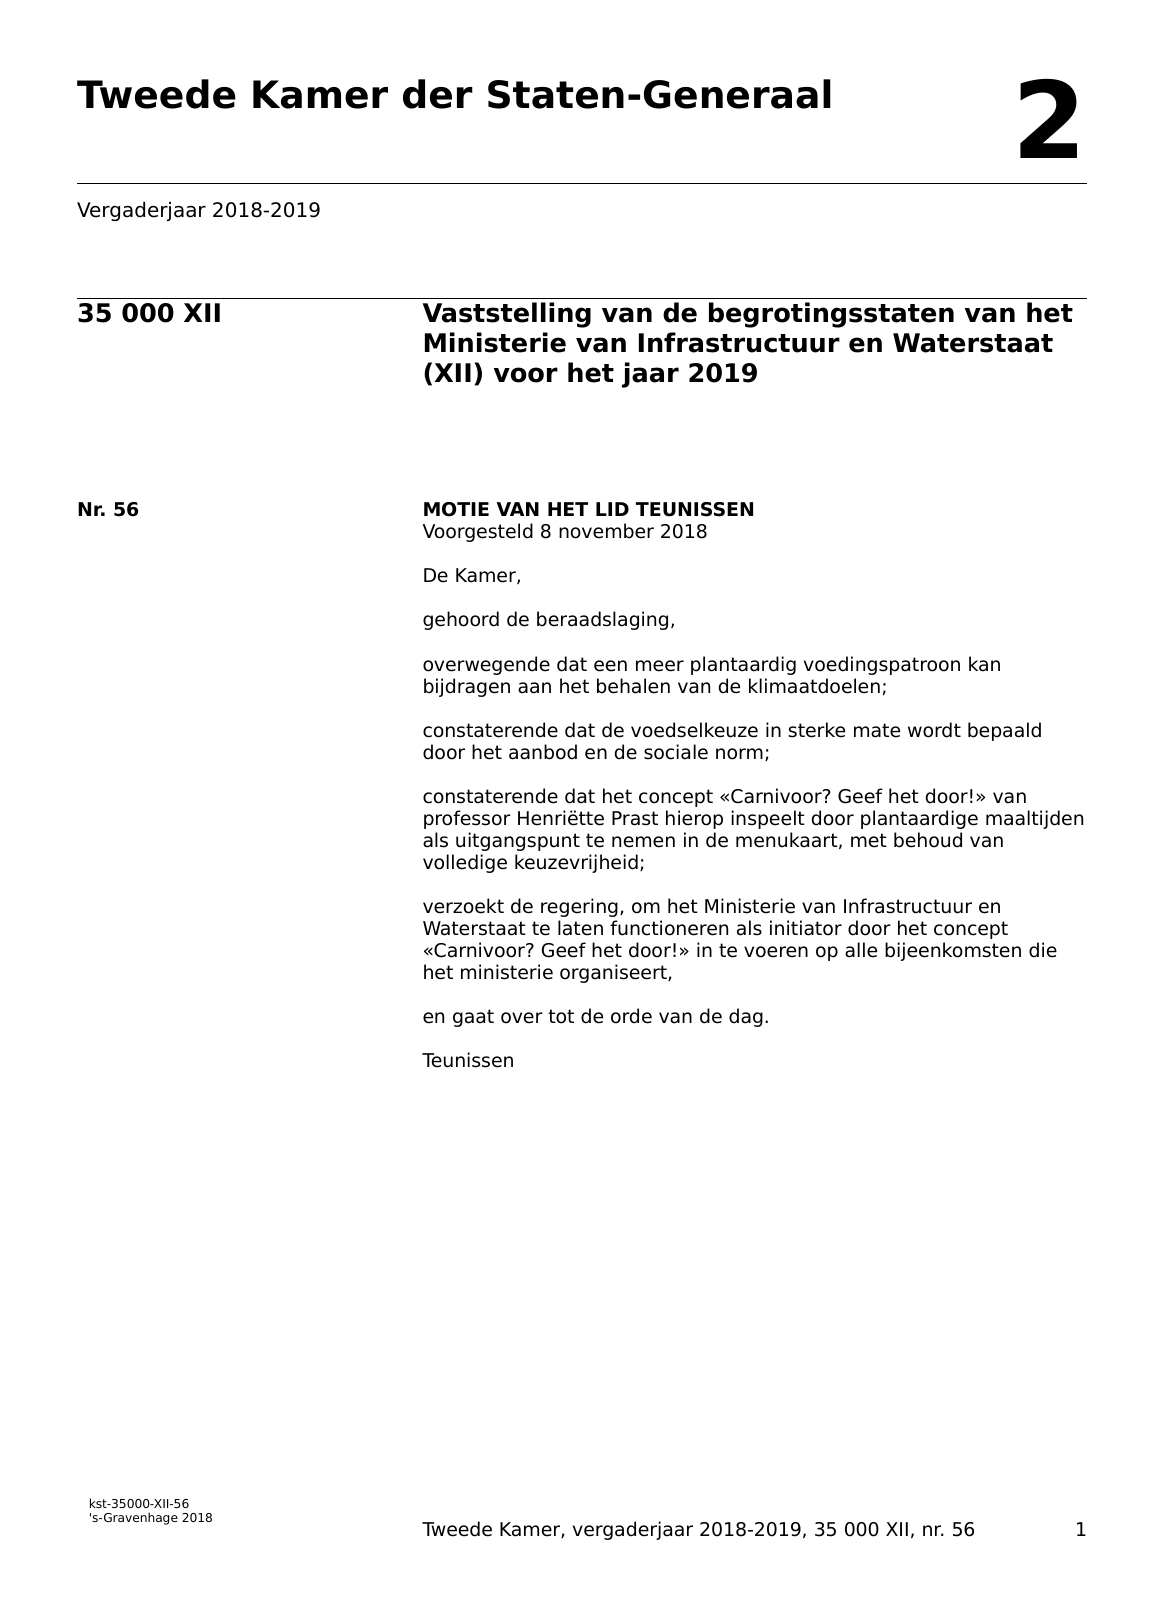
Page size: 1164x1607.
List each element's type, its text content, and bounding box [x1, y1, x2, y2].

text kst-35000-XII-56 [88, 1497, 323, 1511]
text constaterende dat het concept «Carnivoor? Geef het door!» van professor Henriëtte Prast hierop inspeelt door plantaardige maaltijden als uitgangspunt te nemen in de menukaart, met behoud van volledige keuzevrijheid; [422, 786, 1087, 874]
subtitle Nr. 56 MOTIE VAN HET LID TEUNISSEN [77, 499, 1087, 521]
text verzoekt de regering, om het Ministerie van Infrastructuur en Waterstaat te laten functioneren als initiator door het concept «Carnivoor? Geef het door!» in te voeren op alle bijeenkomsten die het ministerie organiseert, [422, 896, 1087, 984]
text overwegende dat een meer plantaardig voedingspatroon kan bijdragen aan het behalen van de klimaatdoelen; [422, 653, 1087, 697]
text De Kamer, [422, 565, 1087, 587]
table_header 2 [886, 59, 1087, 183]
table_cell Vergaderjaar 2018-2019 [77, 184, 1087, 298]
text Teunissen [422, 1050, 1087, 1072]
table_header Tweede Kamer der Staten-Generaal [77, 59, 886, 183]
subtitle 35 000 XII Vaststelling van de begrotingsstaten van het Ministerie van Infrastructuur en Waterstaat (XII) voor het jaar 2019 [77, 299, 1087, 388]
text gehoord de beraadslaging, [422, 609, 1087, 631]
text constaterende dat de voedselkeuze in sterke mate wordt bepaald door het aanbod en de sociale norm; [422, 720, 1087, 764]
text 's-Gravenhage 2018 [88, 1511, 323, 1525]
text Voorgesteld 8 november 2018 [422, 521, 1087, 543]
text en gaat over tot de orde van de dag. [422, 1006, 1087, 1028]
